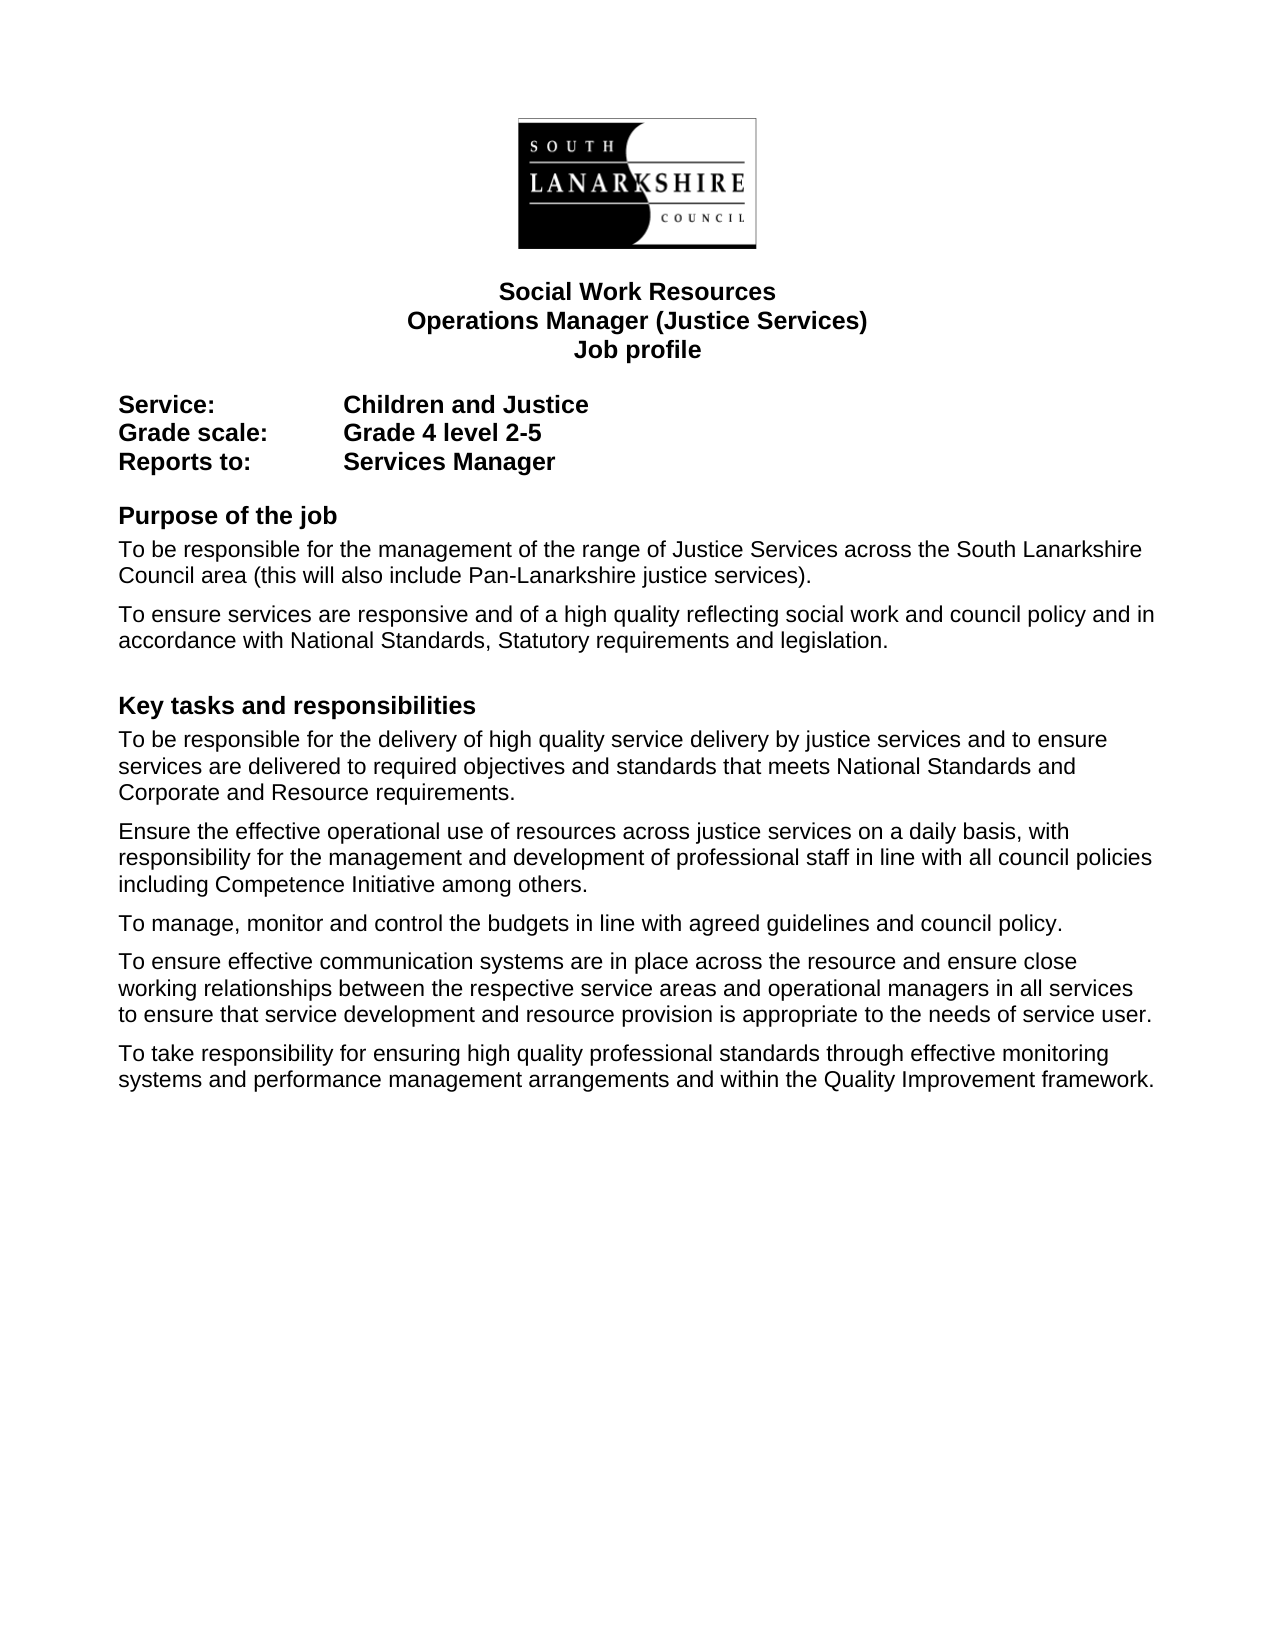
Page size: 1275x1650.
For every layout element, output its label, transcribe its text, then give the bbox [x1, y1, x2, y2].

text To be responsible for the management of the range of Justice Services across the South Lanarkshire Council area (this will also include Pan-Lanarkshire justice services). [118, 536, 1157, 589]
text To take responsibility for ensuring high quality professional standards through effective monitoring systems and performance management arrangements and within the Quality Improvement framework. [118, 1040, 1157, 1093]
subtitle Purpose of the job [118, 501, 1157, 530]
subtitle Social Work Resources Operations Manager (Justice Services) Job profile [118, 277, 1157, 363]
text Reports to: Services Manager [118, 447, 1157, 476]
text To be responsible for the delivery of high quality service delivery by justice services and to ensure services are delivered to required objectives and standards that meets National Standards and Corporate and Resource requirements. [118, 726, 1157, 805]
text To manage, monitor and control the budgets in line with agreed guidelines and council policy. [118, 909, 1157, 936]
text Ensure the effective operational use of resources across justice services on a daily basis, with responsibility for the management and development of professional staff in line with all council policies including Competence Initiative among others. [118, 818, 1157, 897]
text To ensure services are responsive and of a high quality reflecting social work and council policy and in accordance with National Standards, Statutory requirements and legislation. [118, 601, 1157, 654]
text To ensure effective communication systems are in place across the resource and ensure close working relationships between the respective service areas and operational managers in all services to ensure that service development and resource provision is appropriate to the needs of service user. [118, 948, 1157, 1027]
subtitle Key tasks and responsibilities [118, 691, 1157, 720]
text Service: Children and Justice [118, 390, 1157, 418]
text Grade scale: Grade 4 level 2-5 [118, 418, 1157, 447]
